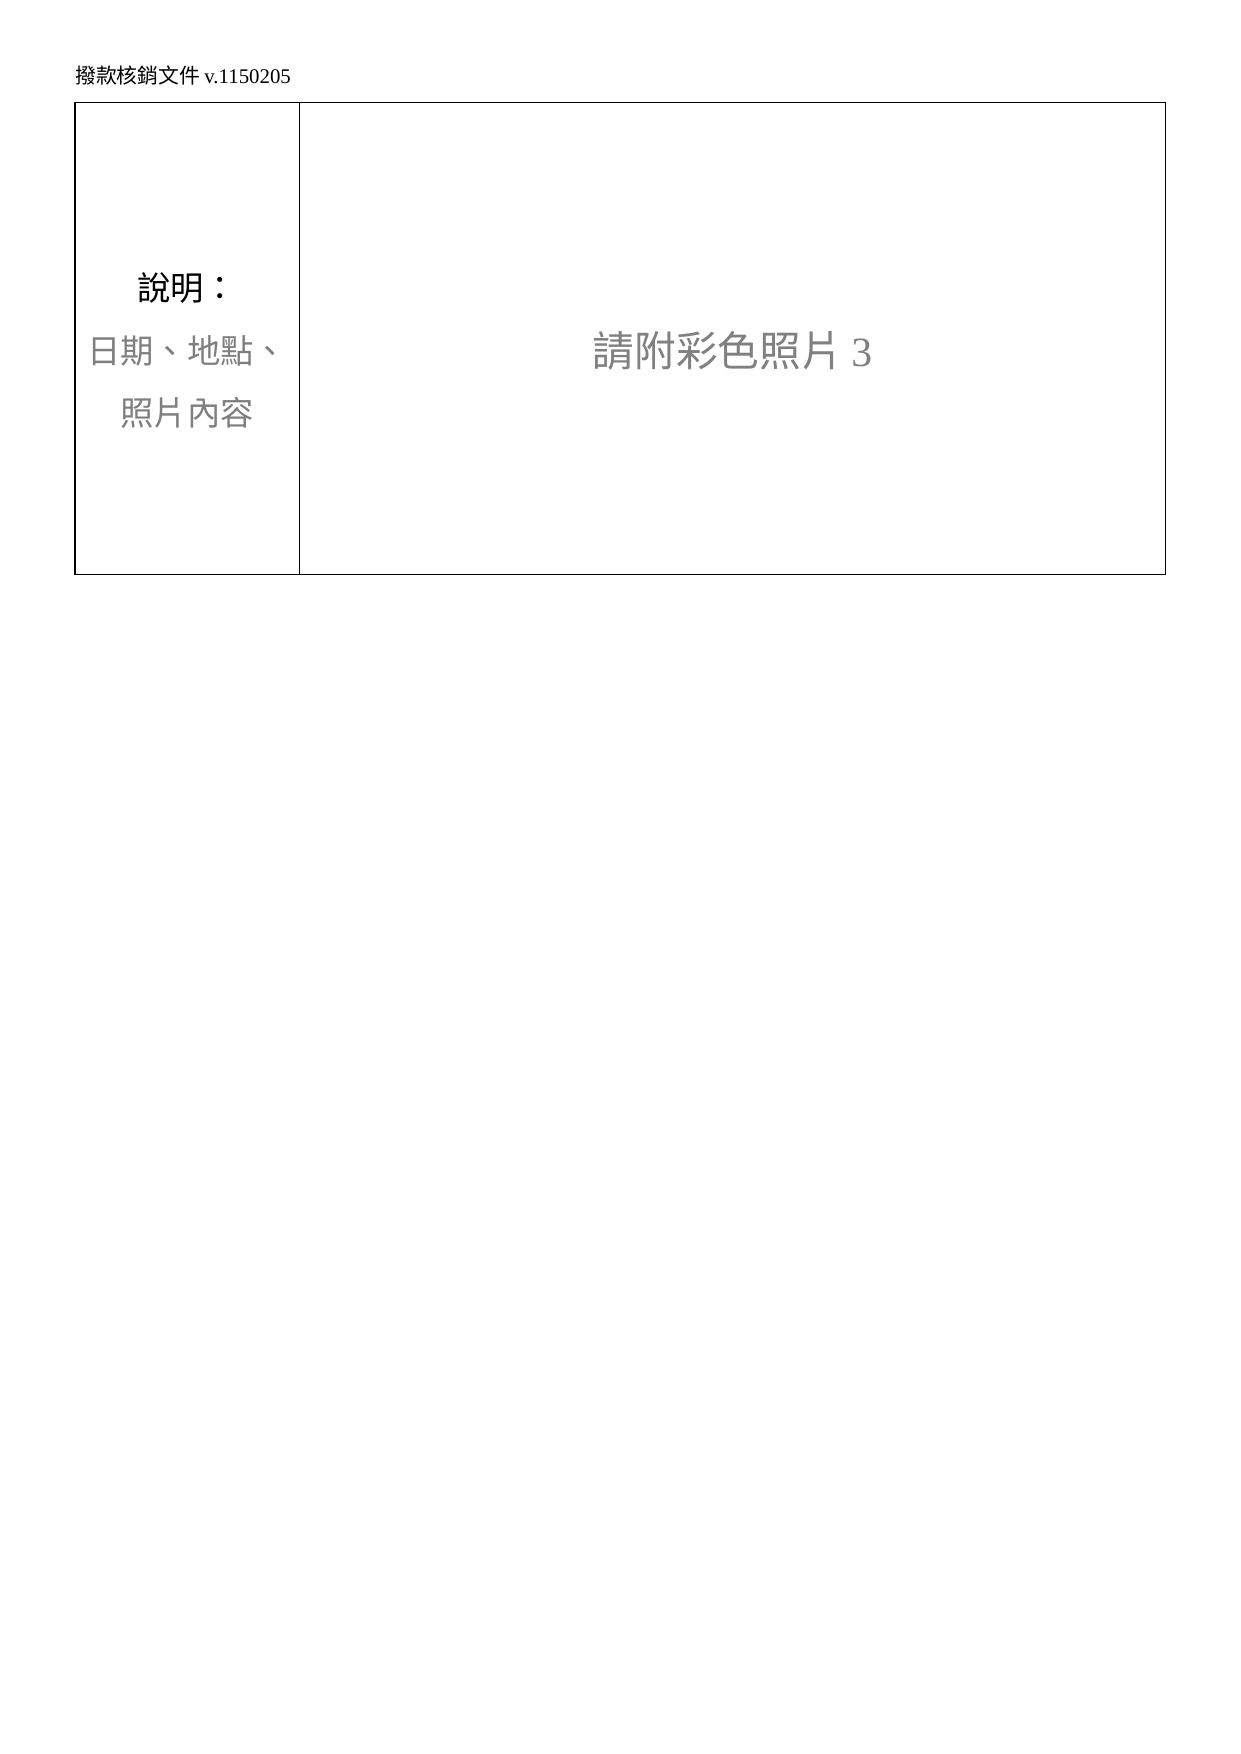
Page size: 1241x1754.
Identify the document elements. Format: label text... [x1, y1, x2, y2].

table_cell 請附彩色照片3 [300, 103, 1165, 574]
table_cell 說明： 日期、地點、照片內容 [76, 103, 299, 574]
